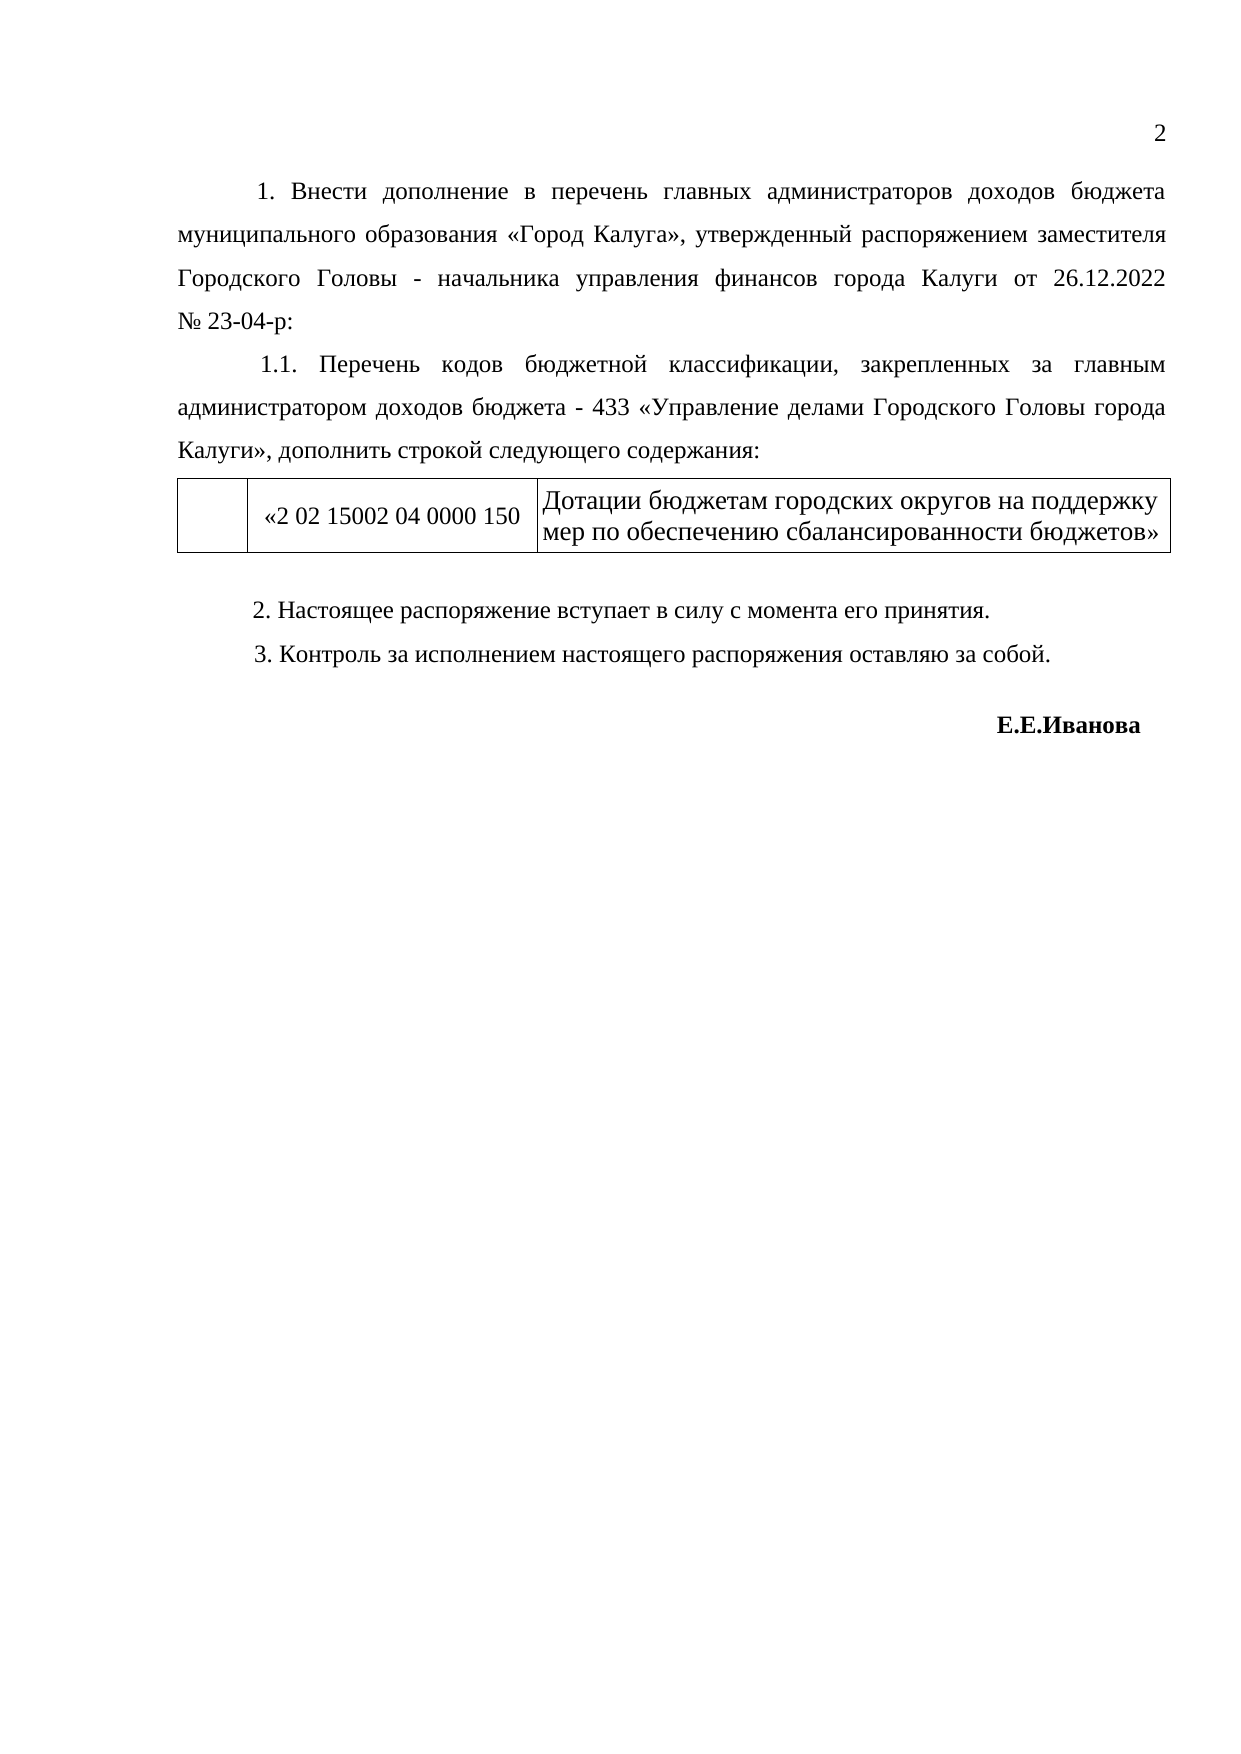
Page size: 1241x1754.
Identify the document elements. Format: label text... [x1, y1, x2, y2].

text 1. Внести дополнение в перечень главных администраторов доходов бюджета муниципального образования «Город Калуга», утвержденный распоряжением заместителя Городского Головы - начальника управления финансов города Калуги от 26.12.2022 № 23-04-р: [177, 176, 1166, 334]
text 3. Контроль за исполнением настоящего распоряжения оставляю за собой. [177, 639, 1166, 667]
text Е.Е.Иванова [178, 711, 1166, 739]
table_header [178, 479, 247, 552]
text 1.1. Перечень кодов бюджетной классификации, закрепленных за главным администратором доходов бюджета - 433 «Управление делами Городского Головы города Калуги», дополнить строкой следующего содержания: [177, 349, 1166, 464]
table_header «2 02 15002 04 0000 150 [248, 479, 537, 552]
table_header Дотации бюджетам городских округов на поддержку мер по обеспечению сбалансированности бюджетов» [538, 479, 1170, 552]
text 2. Настоящее распоряжение вступает в силу с момента его принятия. [177, 596, 1166, 624]
